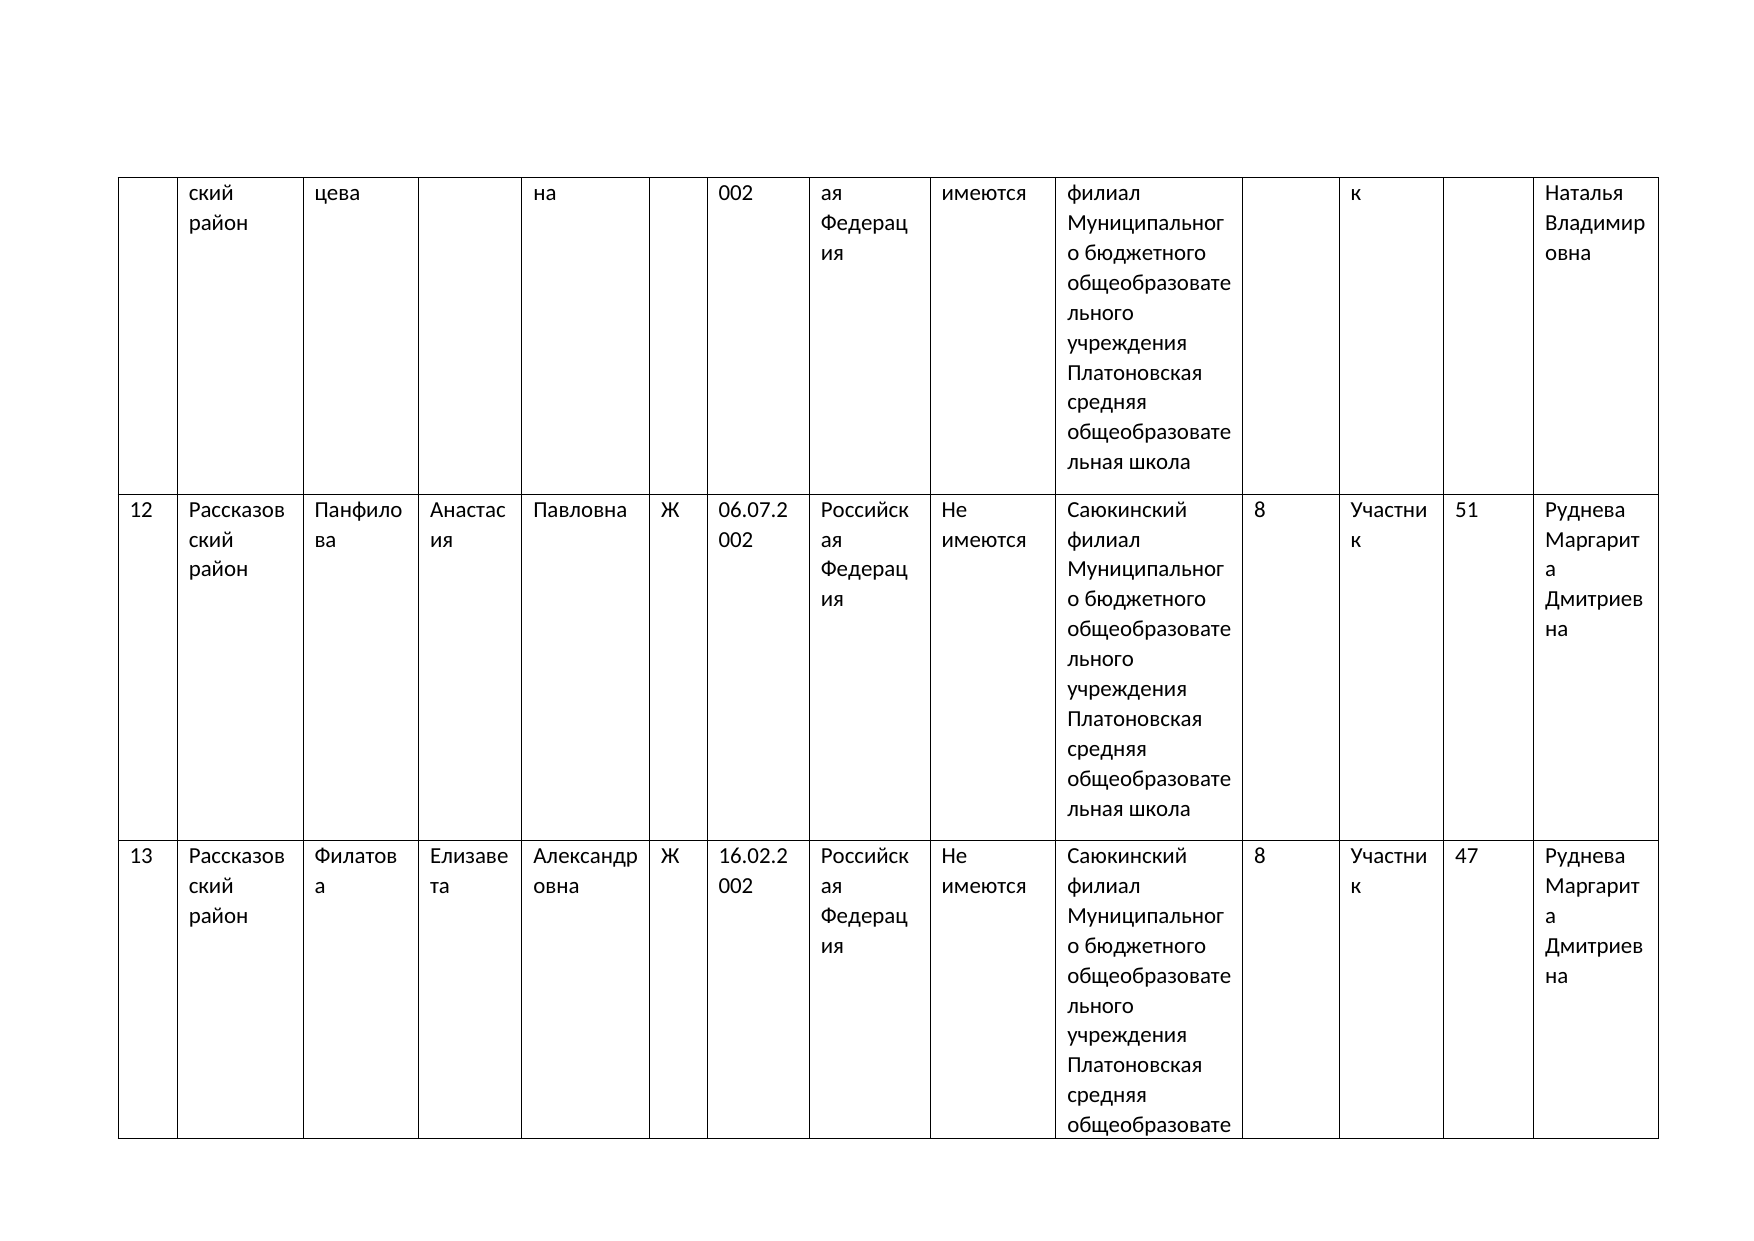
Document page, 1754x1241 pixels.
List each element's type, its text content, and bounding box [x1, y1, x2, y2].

table_cell 002 [708, 178, 809, 494]
table_cell 8 [1243, 841, 1339, 1138]
table_cell [1243, 178, 1339, 494]
table_cell на [522, 178, 649, 494]
table_cell 13 [119, 841, 177, 1138]
table_cell 16.02.2002 [708, 841, 809, 1138]
table_cell [419, 178, 521, 494]
table_cell Не имеются [931, 495, 1055, 840]
table_cell 51 [1444, 495, 1533, 840]
table_cell Александровна [522, 841, 649, 1138]
table_cell Панфилова [304, 495, 418, 840]
table_cell Ж [650, 495, 707, 840]
table_cell Ж [650, 841, 707, 1138]
table_cell 12 [119, 495, 177, 840]
table_cell Российская Федерация [810, 495, 930, 840]
table_cell 47 [1444, 841, 1533, 1138]
table_cell Рассказовский район [178, 841, 303, 1138]
table_cell имеются [931, 178, 1055, 494]
table_cell к [1340, 178, 1443, 494]
table_cell Рассказовский район [178, 495, 303, 840]
table_cell Филатова [304, 841, 418, 1138]
table_cell Елизавета [419, 841, 521, 1138]
table_cell Не имеются [931, 841, 1055, 1138]
table_cell Анастасия [419, 495, 521, 840]
table_cell 8 [1243, 495, 1339, 840]
table_cell [119, 178, 177, 494]
table_cell [1444, 178, 1533, 494]
table_cell ая Федерация [810, 178, 930, 494]
table_cell Российская Федерация [810, 841, 930, 1138]
table_cell цева [304, 178, 418, 494]
table_cell Руднева Маргарита Дмитриевна [1534, 841, 1658, 1138]
table_cell ский район [178, 178, 303, 494]
table_cell Участник [1340, 841, 1443, 1138]
table_cell филиал Муниципального бюджетного общеобразовательного учреждения Платоновская средняя общеобразовательная школа [1056, 178, 1242, 494]
table_cell Руднева Маргарита Дмитриевна [1534, 495, 1658, 840]
table_cell Наталья Владимировна [1534, 178, 1658, 494]
table_cell Участник [1340, 495, 1443, 840]
table_cell 06.07.2002 [708, 495, 809, 840]
table_cell [650, 178, 707, 494]
table_cell Павловна [522, 495, 649, 840]
table_cell Саюкинский филиал Муниципального бюджетного общеобразовательного учреждения Платоновская средняя общеобразовате [1056, 841, 1242, 1138]
table_cell Саюкинский филиал Муниципального бюджетного общеобразовательного учреждения Платоновская средняя общеобразовательная школа [1056, 495, 1242, 840]
